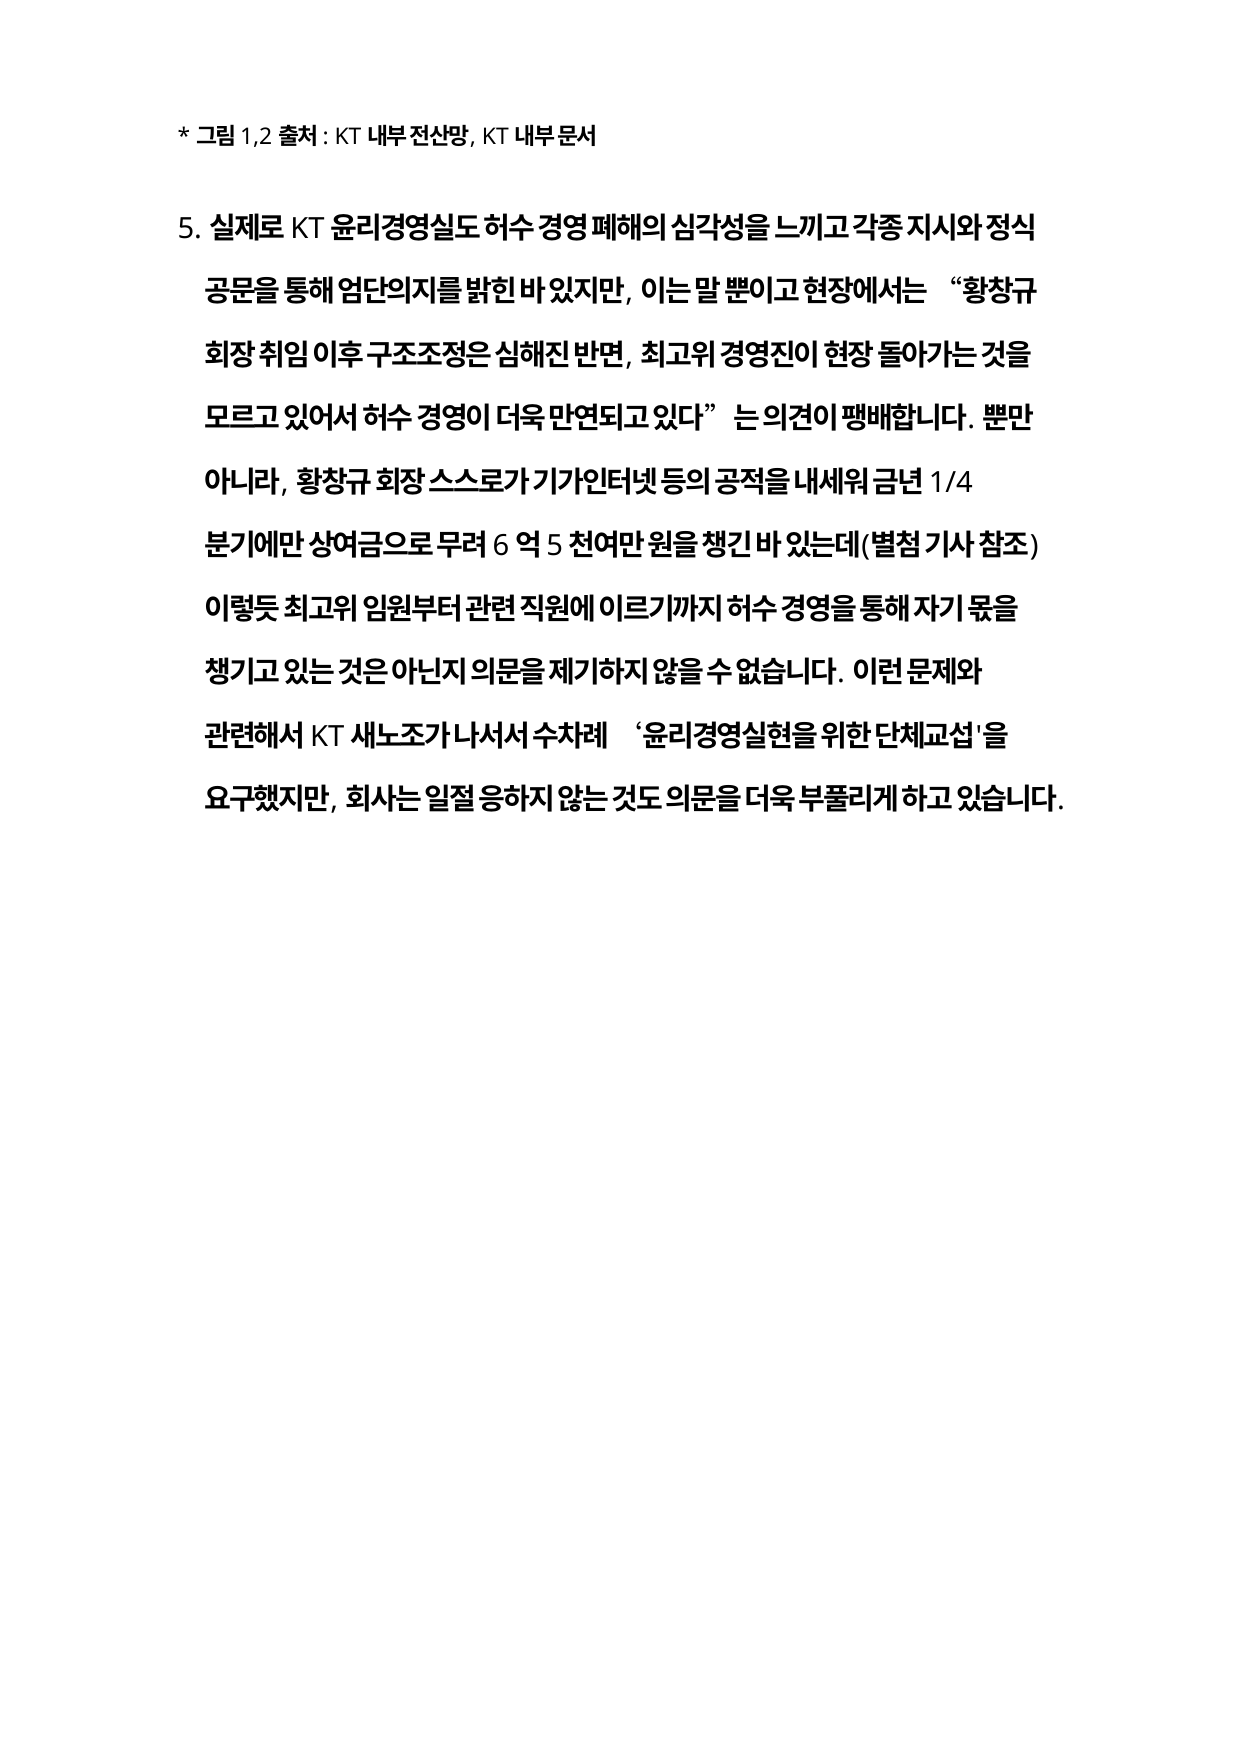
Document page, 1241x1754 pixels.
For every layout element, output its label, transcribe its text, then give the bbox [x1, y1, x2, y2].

text 5. 실제로 KT윤리경영실도 허수 경영 폐해의 심각성을 느끼고 각종 지시와 정식 공문을 통해 엄단의지를 밝힌 바 있지만, 이는 말 뿐이고 현장에서는 “황창규 회장 취임 이후 구조조정은 심해진 반면, 최고위 경영진이 현장 돌아가는 것을 모르고 있어서 허수 경영이 더욱 만연되고 있다”는 의견이 팽배합니다. 뿐만 아니라, 황창규 회장 스스로가 기가인터넷 등의 공적을 내세워 금년 1/4분기에만 상여금으로 무려 6억 5천여만 원을 챙긴 바 있는데(별첨 기사 참조) 이렇듯 최고위 임원부터 관련 직원에 이르기까지 허수 경영을 통해 자기 몫을 챙기고 있는 것은 아닌지 의문을 제기하지 않을 수 없습니다. 이런 문제와 관련해서 KT새노조가 나서서 수차례 ‘윤리경영실현을 위한 단체교섭'을 요구했지만, 회사는 일절 응하지 않는 것도 의문을 더욱 부풀리게 하고 있습니다. [177, 204, 1063, 818]
text * 그림 1,2 출처 : KT 내부 전산망, KT 내부 문서 [177, 118, 1063, 151]
